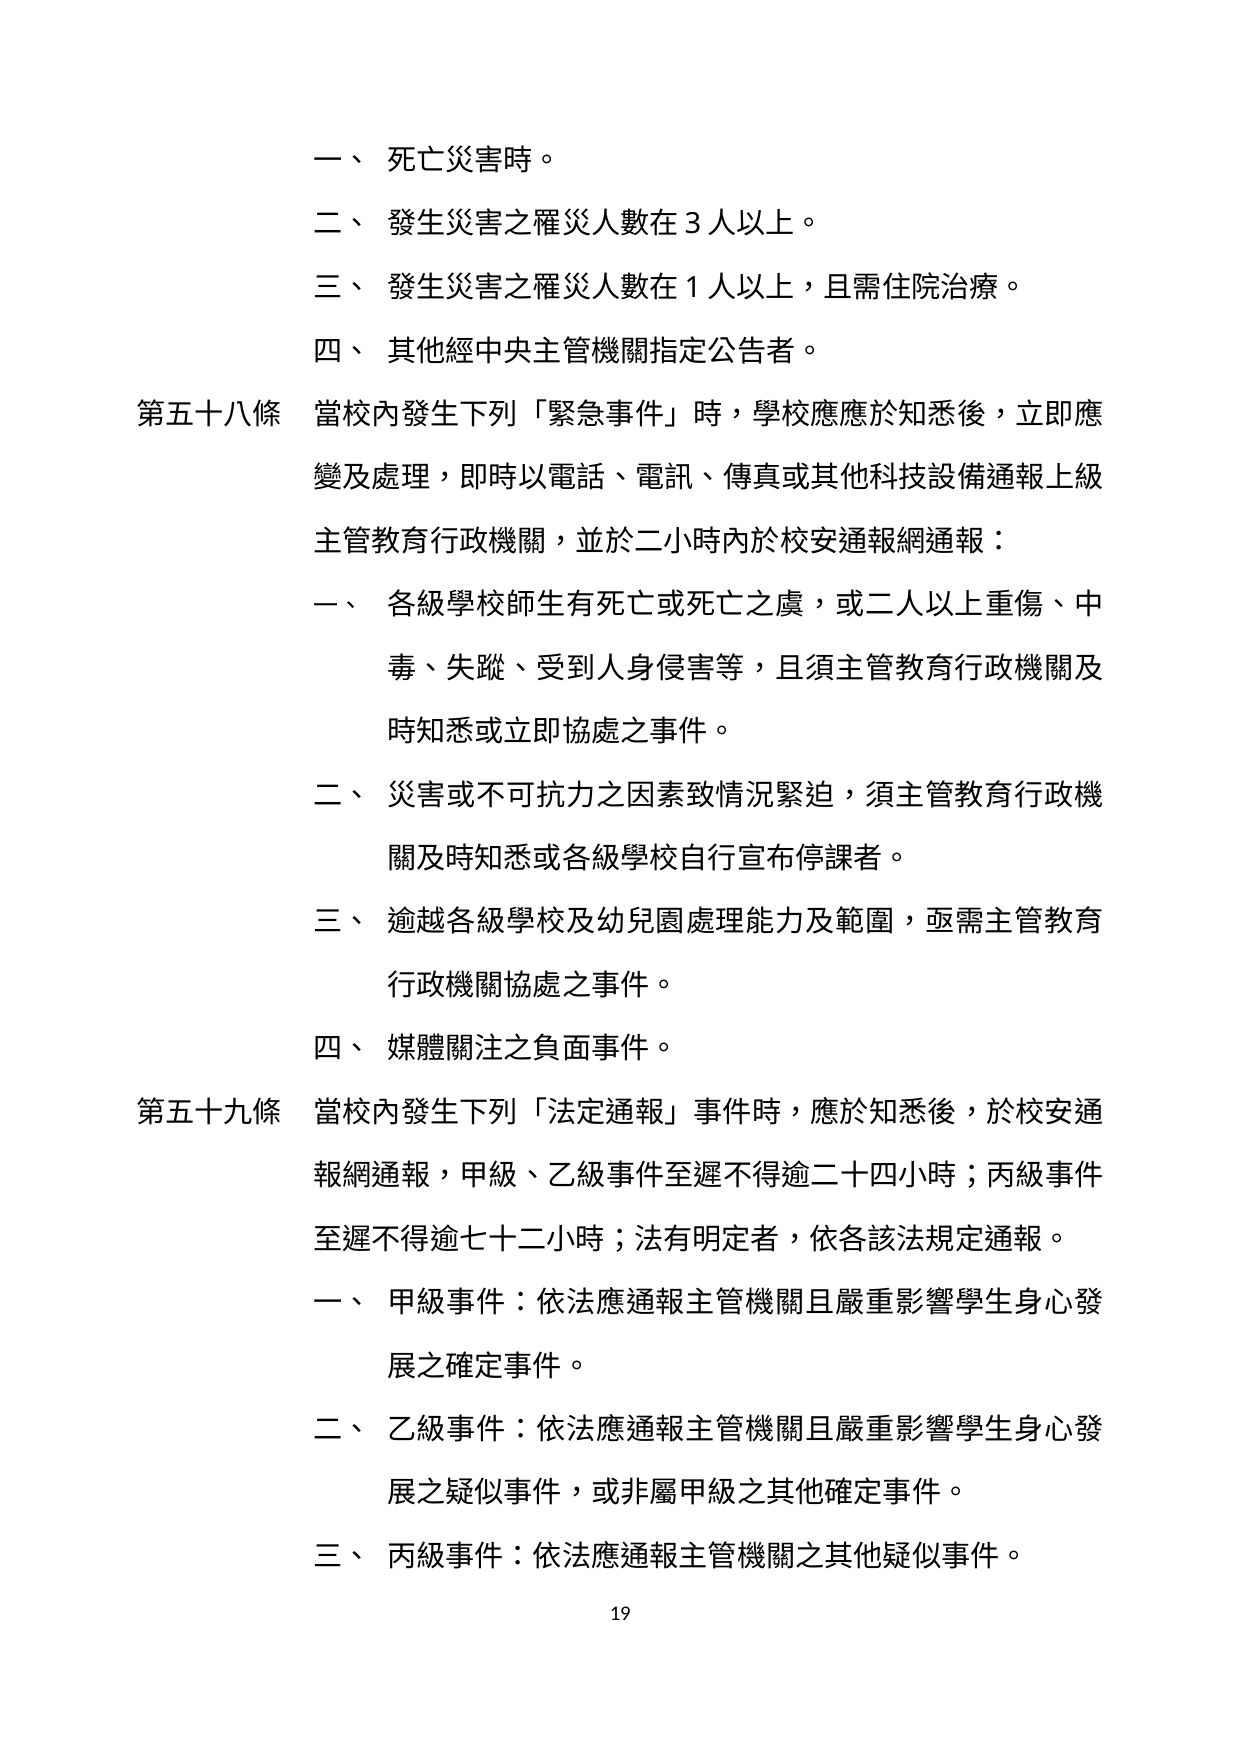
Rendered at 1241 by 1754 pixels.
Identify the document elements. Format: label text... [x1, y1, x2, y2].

list 逾越各級學校及幼兒園處理能力及範圍，亟需主管教育行政機關協處之事件。 [313, 898, 1104, 1004]
list 發生災害之罹災人數在1人以上，且需住院治療。 [313, 263, 1104, 306]
list 發生災害之罹災人數在3人以上。 [313, 200, 1104, 242]
list 甲級事件：依法應通報主管機關且嚴重影響學生身心發展之確定事件。 [313, 1279, 1104, 1384]
list 災害或不可抗力之因素致情況緊迫，須主管教育行政機關及時知悉或各級學校自行宣布停課者。 [313, 771, 1104, 877]
list 各級學校師生有死亡或死亡之虞，或二人以上重傷、中毒、失蹤、受到人身侵害等，且須主管教育行政機關及時知悉或立即協處之事件。 [313, 581, 1104, 750]
list 乙級事件：依法應通報主管機關且嚴重影響學生身心發展之疑似事件，或非屬甲級之其他確定事件。 [313, 1406, 1104, 1511]
list 死亡災害時。 [313, 137, 1104, 179]
list 當校內發生下列「緊急事件」時，學校應應於知悉後，立即應變及處理，即時以電話、電訊、傳真或其他科技設備通報上級主管教育行政機關，並於二小時內於校安通報網通報： [136, 391, 1104, 560]
list 當校內發生下列「法定通報」事件時，應於知悉後，於校安通報網通報，甲級、乙級事件至遲不得逾二十四小時；丙級事件至遲不得逾七十二小時；法有明定者，依各該法規定通報。 [136, 1088, 1104, 1257]
list 媒體關注之負面事件。 [313, 1025, 1104, 1067]
list 丙級事件：依法應通報主管機關之其他疑似事件。 [313, 1532, 1104, 1575]
list 其他經中央主管機關指定公告者。 [313, 327, 1104, 369]
